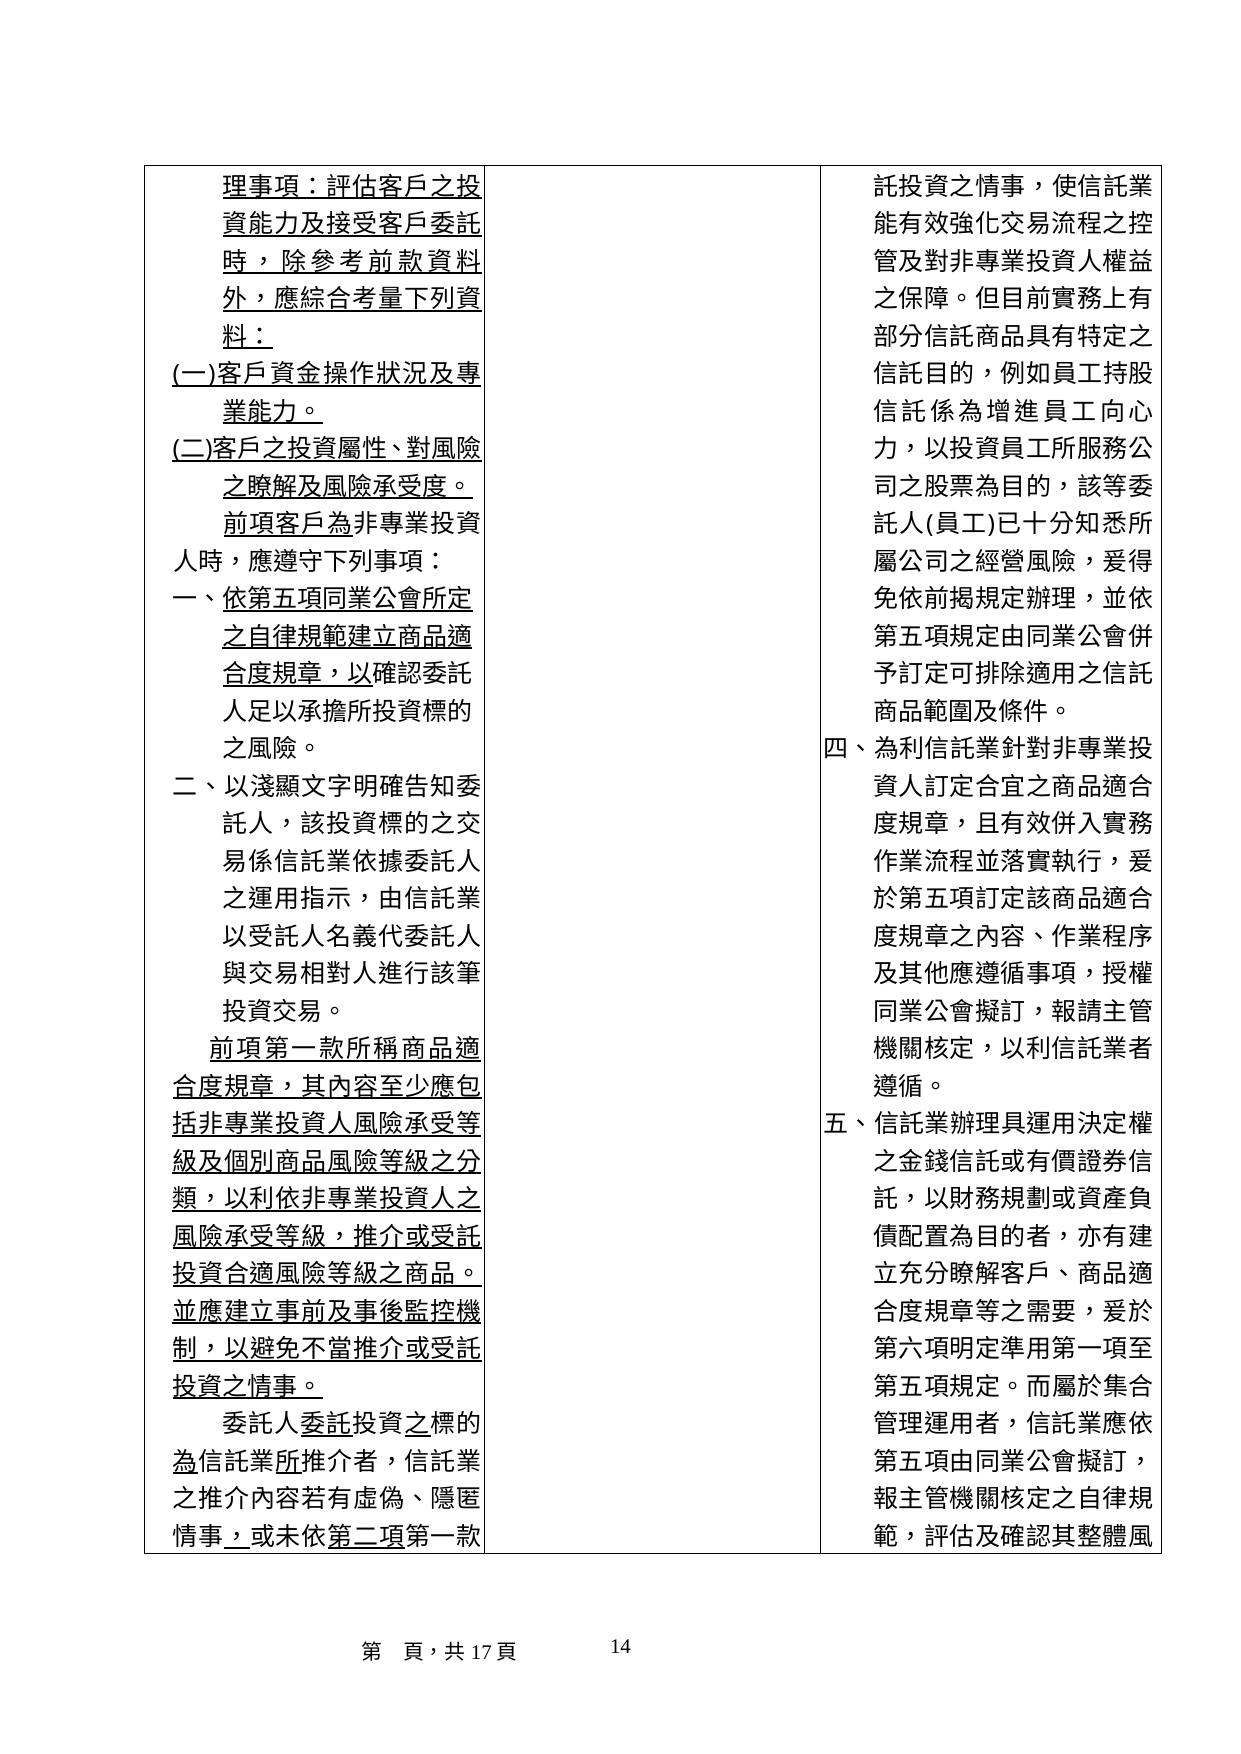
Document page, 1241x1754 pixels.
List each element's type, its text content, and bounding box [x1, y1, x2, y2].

table_cell [485, 166, 820, 1553]
table_cell 託投資之情事，使信託業能有效強化交易流程之控管及對非專業投資人權益之保障。但目前實務上有部分信託商品具有特定之信託目的，例如員工持股信託係為增進員工向心力，以投資員工所服務公司之股票為目的，該等委託人(員工)已十分知悉所屬公司之經營風險，爰得免依前揭規定辦理，並依第五項規定由同業公會併予訂定可排除適用之信託商品範圍及條件。 四、為利信託業針對非專業投資人訂定合宜之商品適合度規章，且有效併入實務作業流程並落實執行，爰於第五項訂定該商品適合度規章之內容、作業程序及其他應遵循事項，授權同業公會擬訂，報請主管機關核定，以利信託業者遵循。 五、信託業辦理具運用決定權之金錢信託或有價證券信託，以財務規劃或資產負債配置為目的者，亦有建立充分瞭解客戶、商品適合度規章等之需要，爰於第六項明定準用第一項至第五項規定。而屬於集合管理運用者，信託業應依第五項由同業公會擬訂，報主管機關核定之自律規範，評估及確認其整體風 [821, 166, 1161, 1553]
table_cell 理事項：評估客戶之投資能力及接受客戶委託時，除參考前款資料外，應綜合考量下列資料： (一)客戶資金操作狀況及專業能力。 (二)客戶之投資屬性、對風險之瞭解及風險承受度。 前項客戶為非專業投資人時，應遵守下列事項： 一、依第五項同業公會所定之自律規範建立商品適合度規章，以確認委託人足以承擔所投資標的之風險。 二、以淺顯文字明確告知委託人，該投資標的之交易係信託業依據委託人之運用指示，由信託業以受託人名義代委託人與交易相對人進行該筆投資交易。 前項第一款所稱商品適 合度規章，其內容至少應包括非專業投資人風險承受等級及個別商品風險等級之分類，以利依非專業投資人之風險承受等級，推介或受託投資合適風險等級之商品。並應建立事前及事後監控機制，以避免不當推介或受託投資之情事。 委託人委託投資之標的為信託業所推介者，信託業之推介內容若有虛偽、隱匿情事，或未依第二項第一款 [145, 166, 484, 1553]
